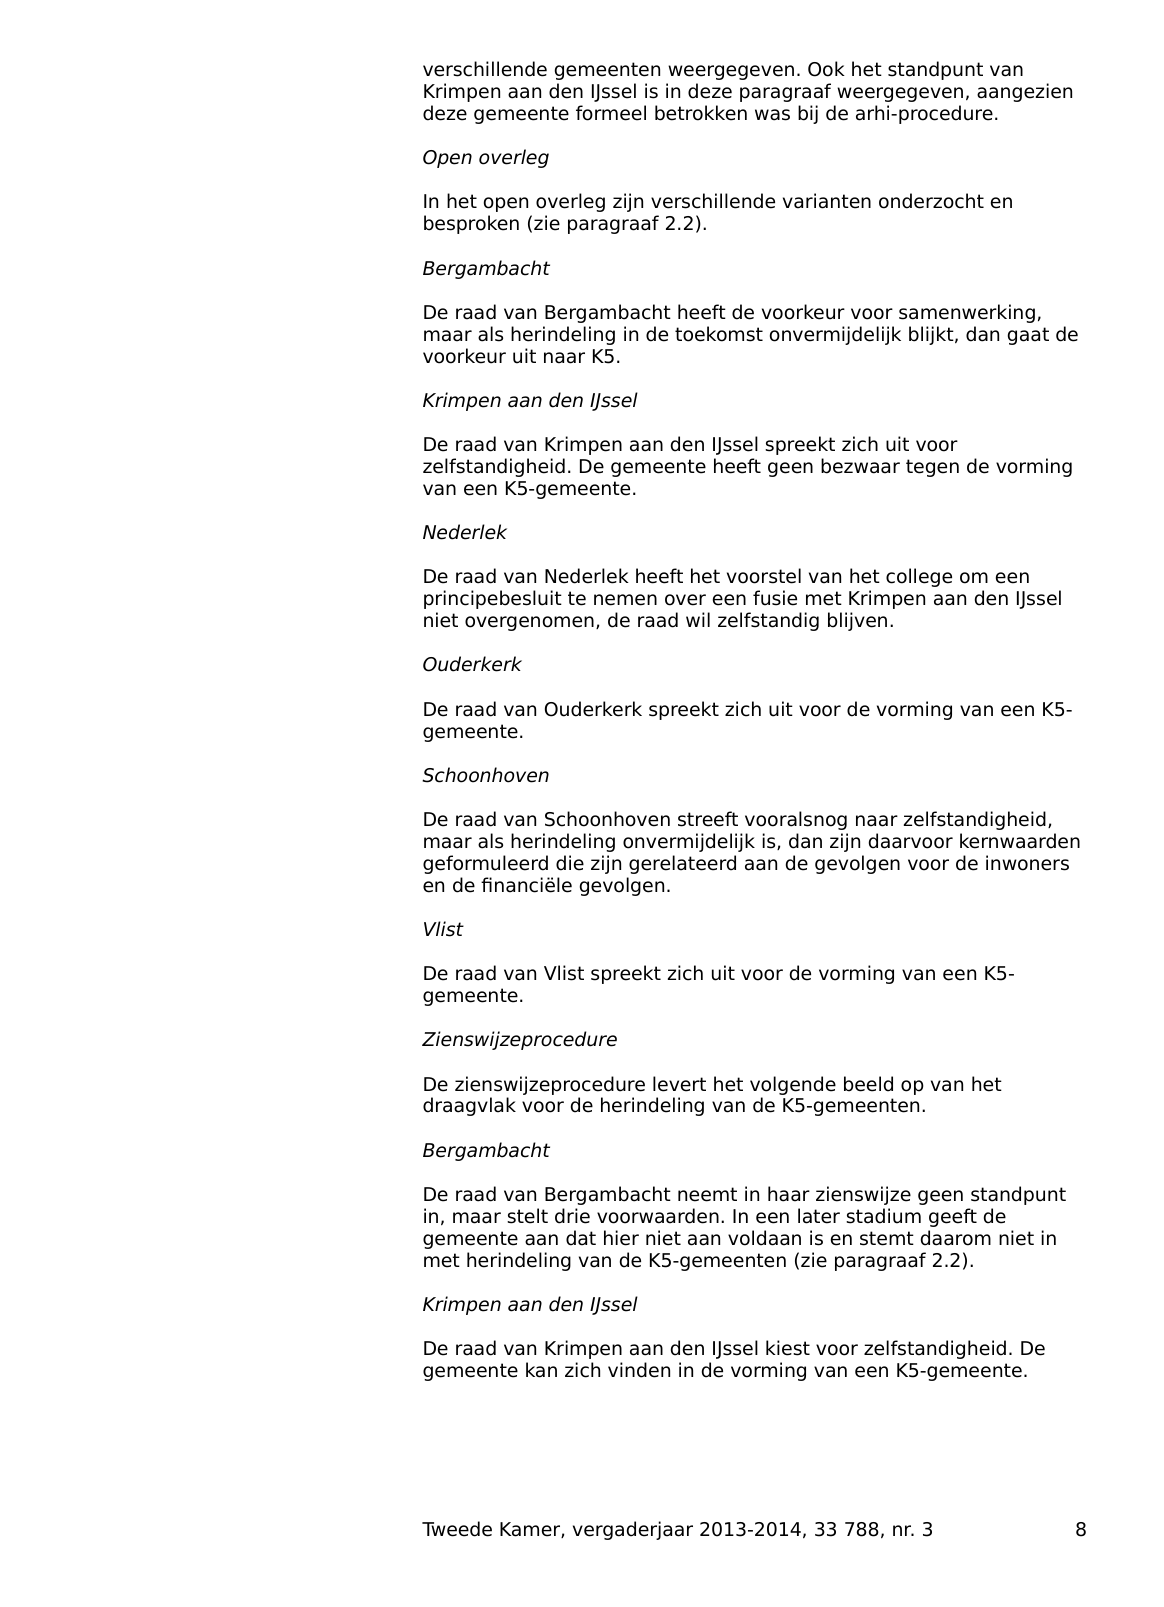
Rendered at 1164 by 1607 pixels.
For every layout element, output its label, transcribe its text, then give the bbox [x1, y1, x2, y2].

subtitle Zienswijzeprocedure [422, 1029, 1087, 1051]
subtitle Krimpen aan den IJssel [422, 390, 1087, 412]
subtitle Schoonhoven [422, 765, 1087, 787]
subtitle Nederlek [422, 522, 1087, 544]
subtitle Bergambacht [422, 1139, 1087, 1162]
text In het open overleg zijn verschillende varianten onderzocht en besproken (zie paragraaf 2.2). [422, 191, 1087, 235]
text De raad van Bergambacht heeft de voorkeur voor samenwerking, maar als herindeling in de toekomst onvermijdelijk blijkt, dan gaat de voorkeur uit naar K5. [422, 302, 1087, 368]
subtitle Vlist [422, 919, 1087, 941]
subtitle Bergambacht [422, 257, 1087, 279]
text De raad van Krimpen aan den IJssel spreekt zich uit voor zelfstandigheid. De gemeente heeft geen bezwaar tegen de vorming van een K5-gemeente. [422, 434, 1087, 500]
text De zienswijzeprocedure levert het volgende beeld op van het draagvlak voor de herindeling van de K5-gemeenten. [422, 1073, 1087, 1117]
subtitle Open overleg [422, 147, 1087, 169]
subtitle Ouderkerk [422, 654, 1087, 676]
text De raad van Nederlek heeft het voorstel van het college om een principebesluit te nemen over een fusie met Krimpen aan den IJssel niet overgenomen, de raad wil zelfstandig blijven. [422, 566, 1087, 632]
subtitle Krimpen aan den IJssel [422, 1294, 1087, 1316]
text De raad van Krimpen aan den IJssel kiest voor zelfstandigheid. De gemeente kan zich vinden in de vorming van een K5-gemeente. [422, 1338, 1087, 1382]
text verschillende gemeenten weergegeven. Ook het standpunt van Krimpen aan den IJssel is in deze paragraaf weergegeven, aangezien deze gemeente formeel betrokken was bij de arhi-procedure. [422, 59, 1087, 125]
text De raad van Ouderkerk spreekt zich uit voor de vorming van een K5-gemeente. [422, 698, 1087, 742]
text De raad van Bergambacht neemt in haar zienswijze geen standpunt in, maar stelt drie voorwaarden. In een later stadium geeft de gemeente aan dat hier niet aan voldaan is en stemt daarom niet in met herindeling van de K5-gemeenten (zie paragraaf 2.2). [422, 1184, 1087, 1272]
text De raad van Schoonhoven streeft vooralsnog naar zelfstandigheid, maar als herindeling onvermijdelijk is, dan zijn daarvoor kernwaarden geformuleerd die zijn gerelateerd aan de gevolgen voor de inwoners en de financiële gevolgen. [422, 809, 1087, 897]
text De raad van Vlist spreekt zich uit voor de vorming van een K5-gemeente. [422, 963, 1087, 1007]
